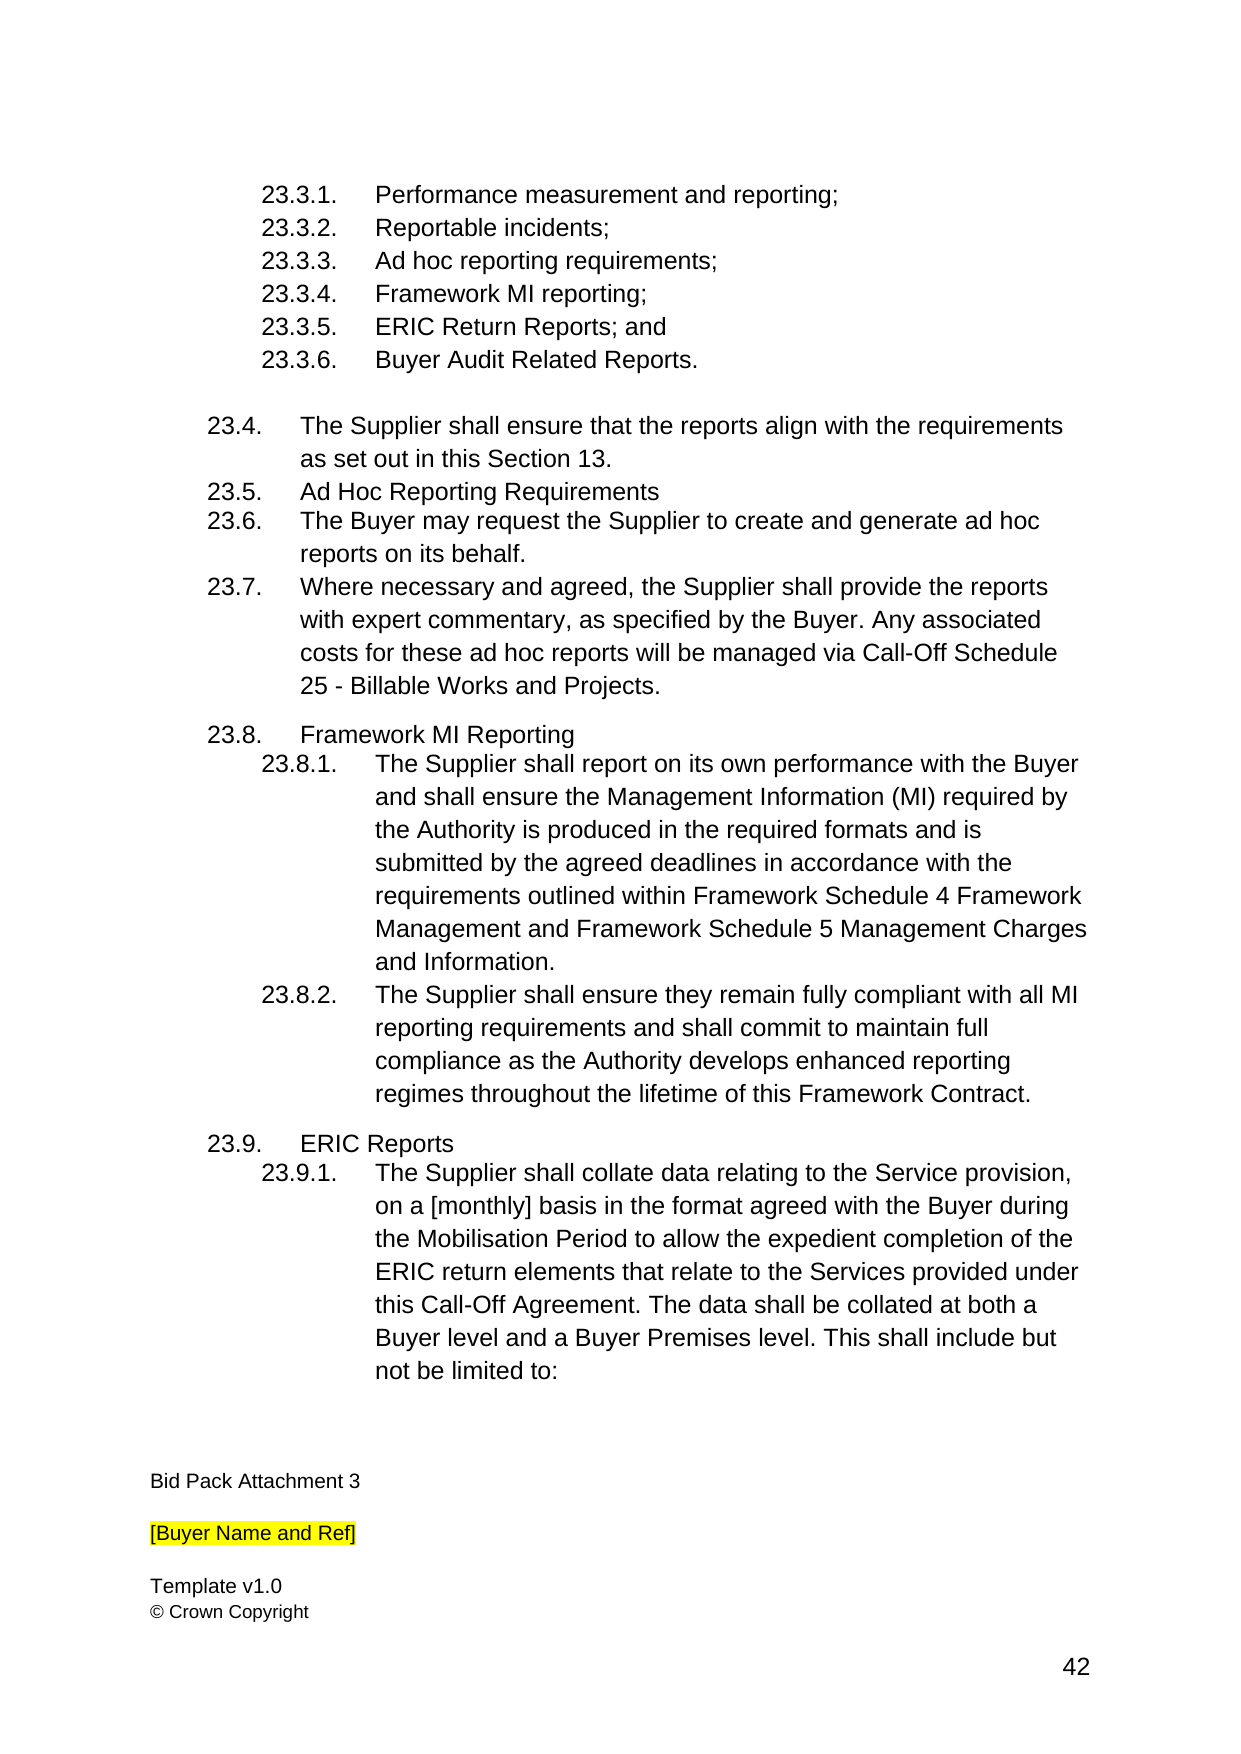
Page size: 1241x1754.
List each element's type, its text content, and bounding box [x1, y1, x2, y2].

list The Supplier shall report on its own performance with the Buyer and shall ensure the Management Information (MI) required by the Authority is produced in the required formats and is submitted by the agreed deadlines in accordance with the requirements outlined within Framework Schedule 4 Framework Management and Framework Schedule 5 Management Charges and Information. [337, 749, 1090, 976]
list The Supplier shall ensure they remain fully compliant with all MI reporting requirements and shall commit to maintain full compliance as the Authority develops enhanced reporting regimes throughout the lifetime of this Framework Contract. [337, 980, 1090, 1108]
subtitle Ad Hoc Reporting Requirements [262, 477, 1090, 506]
subtitle Framework MI Reporting [262, 720, 1090, 749]
list Framework MI reporting; [337, 279, 1090, 307]
list Where necessary and agreed, the Supplier shall provide the reports with expert commentary, as specified by the Buyer. Any associated costs for these ad hoc reports will be managed via Call-Off Schedule 25 - Billable Works and Projects. [262, 572, 1090, 699]
list Ad hoc reporting requirements; [337, 246, 1090, 274]
list ERIC Return Reports; and [337, 312, 1090, 341]
list Performance measurement and reporting; [337, 180, 1090, 208]
list The Supplier shall ensure that the reports align with the requirements as set out in this Section 13. [262, 411, 1090, 473]
subtitle ERIC Reports [262, 1129, 1090, 1158]
list The Buyer may request the Supplier to create and generate ad hoc reports on its behalf. [262, 506, 1090, 567]
list Reportable incidents; [337, 213, 1090, 241]
list Buyer Audit Related Reports. [337, 345, 1090, 373]
list The Supplier shall collate data relating to the Service provision, on a [monthly] basis in the format agreed with the Buyer during the Mobilisation Period to allow the expedient completion of the ERIC return elements that relate to the Services provided under this Call-Off Agreement. The data shall be collated at both a Buyer level and a Buyer Premises level. This shall include but not be limited to: [337, 1158, 1090, 1385]
